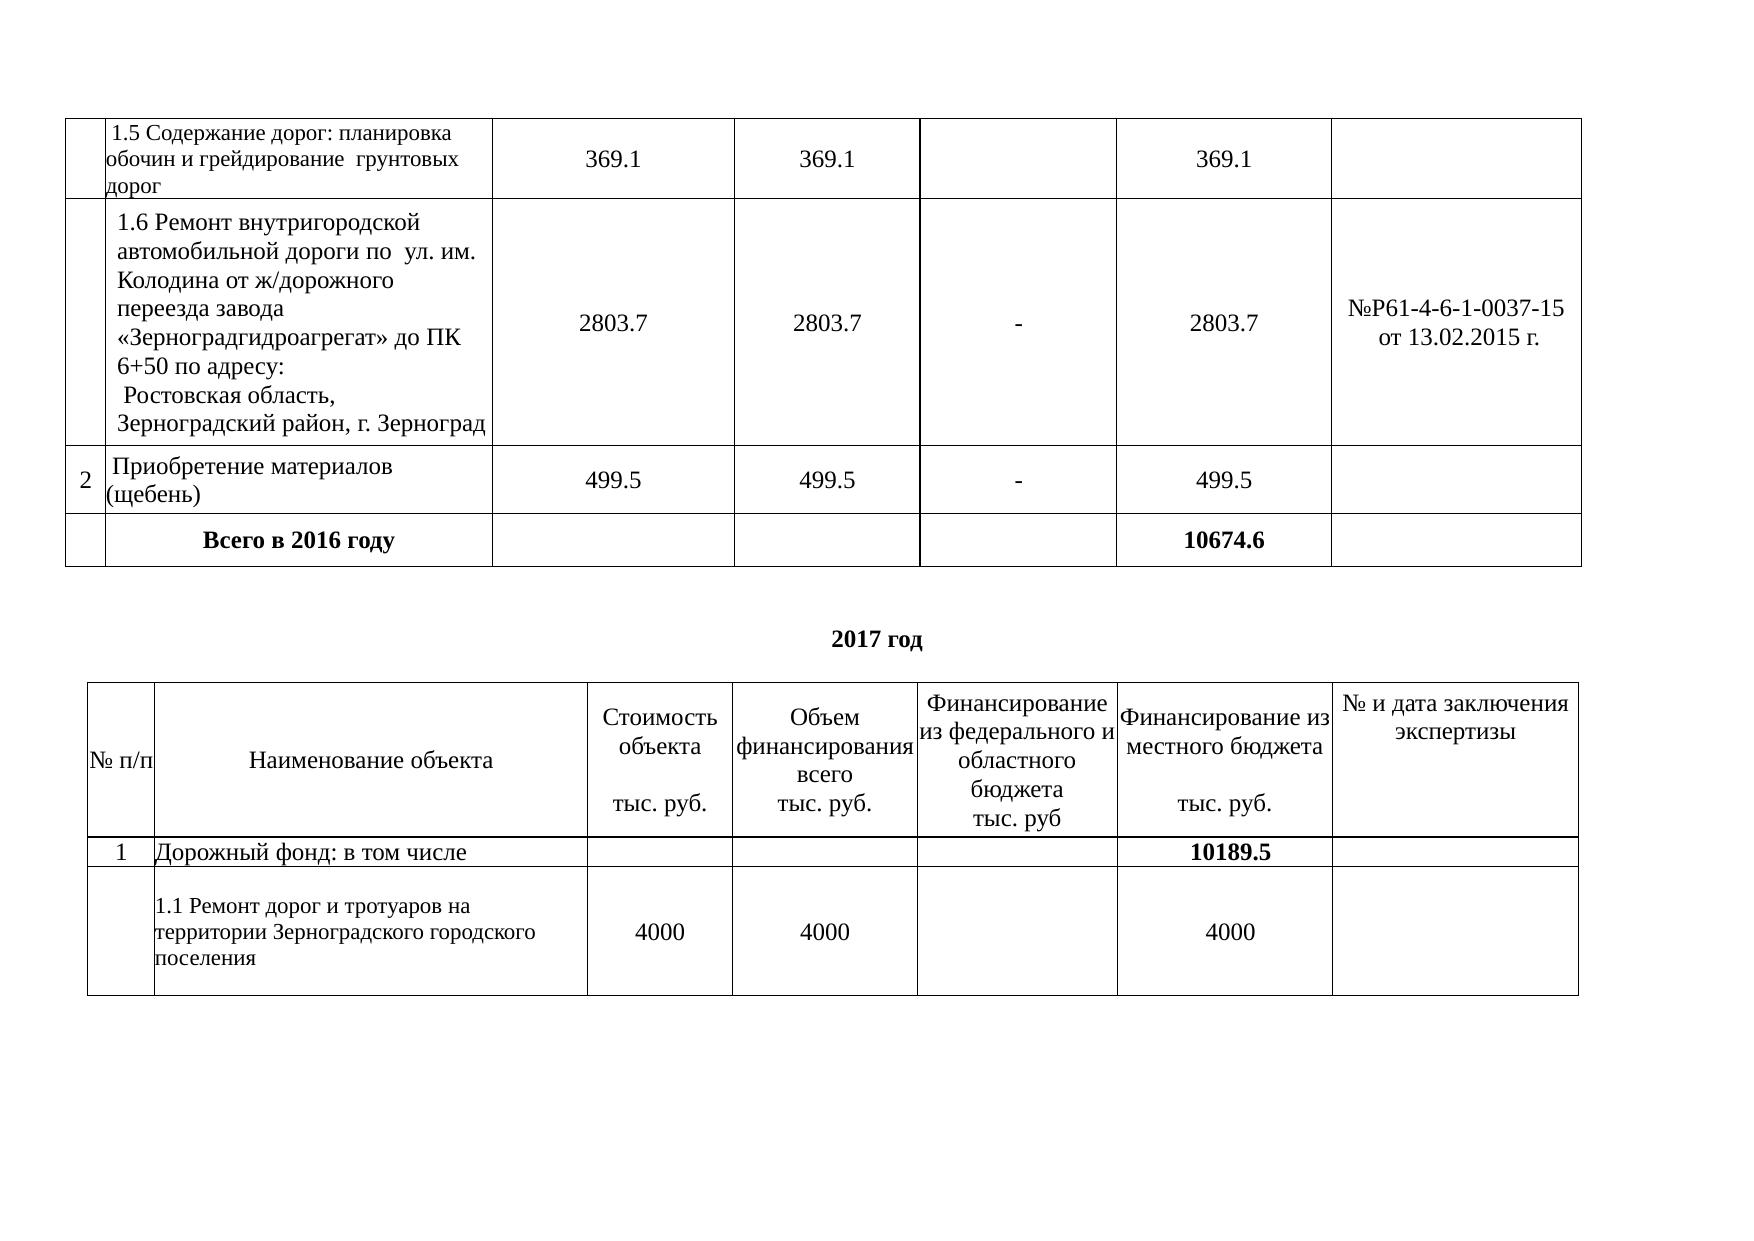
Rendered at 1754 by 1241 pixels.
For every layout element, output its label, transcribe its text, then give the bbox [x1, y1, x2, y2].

table_cell 10674,6 [1117, 514, 1331, 566]
table_header № п/п [88, 683, 154, 836]
table_cell [1332, 514, 1581, 566]
table_cell [88, 867, 154, 995]
table_cell [493, 514, 734, 566]
table_cell [733, 838, 917, 866]
table_header Стоимость объекта тыс. руб. [588, 683, 732, 836]
table_cell [1333, 838, 1578, 866]
table_header Финансирование из федерального и областного бюджета тыс. руб [918, 683, 1117, 836]
table_cell - [921, 446, 1116, 513]
table_header Наименование объекта [155, 683, 587, 836]
table_cell [1332, 119, 1581, 198]
text 2017 год [118, 624, 1636, 653]
table_cell - [921, 199, 1116, 445]
table_cell [735, 514, 919, 566]
table_cell 499,5 [735, 446, 919, 513]
table_cell №Р61-4-6-1-0037-15 от 13.02.2015 г. [1332, 199, 1581, 445]
table_cell [66, 199, 105, 445]
table_cell [1333, 867, 1578, 995]
table_cell 4000 [1118, 867, 1332, 995]
table_cell 499,5 [493, 446, 734, 513]
table_cell [1332, 446, 1581, 513]
table_cell [918, 838, 1117, 866]
table_cell 1 [88, 838, 154, 866]
table_cell [918, 867, 1117, 995]
table_cell 369,1 [735, 119, 919, 198]
table_cell [921, 119, 1116, 198]
table_cell 2 [66, 446, 105, 513]
table_cell 1.6 Ремонт внутригородской автомобильной дороги по ул. им. Колодина от ж/дорожного переезда завода «Зерноградгидроагрегат» до ПК 6+50 по адресу: Ростовская область, Зерноградский район, г. Зерноград [106, 199, 492, 445]
table_cell Дорожный фонд: в том числе [155, 838, 587, 866]
table_cell 369,1 [493, 119, 734, 198]
table_cell 499,5 [1117, 446, 1331, 513]
table_cell 10189,5 [1118, 838, 1332, 866]
table_cell 4000 [733, 867, 917, 995]
table_cell [66, 514, 105, 566]
table_cell 369,1 [1117, 119, 1331, 198]
table_cell 2803,7 [493, 199, 734, 445]
table_cell [66, 119, 105, 198]
table_cell Всего в 2016 году [106, 514, 492, 566]
table_cell 1.5 Содержание дорог: планировка обочин и грейдирование грунтовых дорог [106, 119, 492, 198]
table_cell 2803,7 [1117, 199, 1331, 445]
table_cell Приобретение материалов (щебень) [106, 446, 492, 513]
table_header № и дата заключения экспертизы [1333, 683, 1578, 836]
table_header Объем финансирования всего тыс. руб. [733, 683, 917, 836]
table_cell 2803,7 [735, 199, 919, 445]
table_header Финансирование из местного бюджета тыс. руб. [1118, 683, 1332, 836]
table_cell 4000 [588, 867, 732, 995]
table_cell [588, 838, 732, 866]
table_cell [921, 514, 1116, 566]
table_cell 1.1 Ремонт дорог и тротуаров на территории Зерноградского городского поселения [155, 867, 587, 995]
